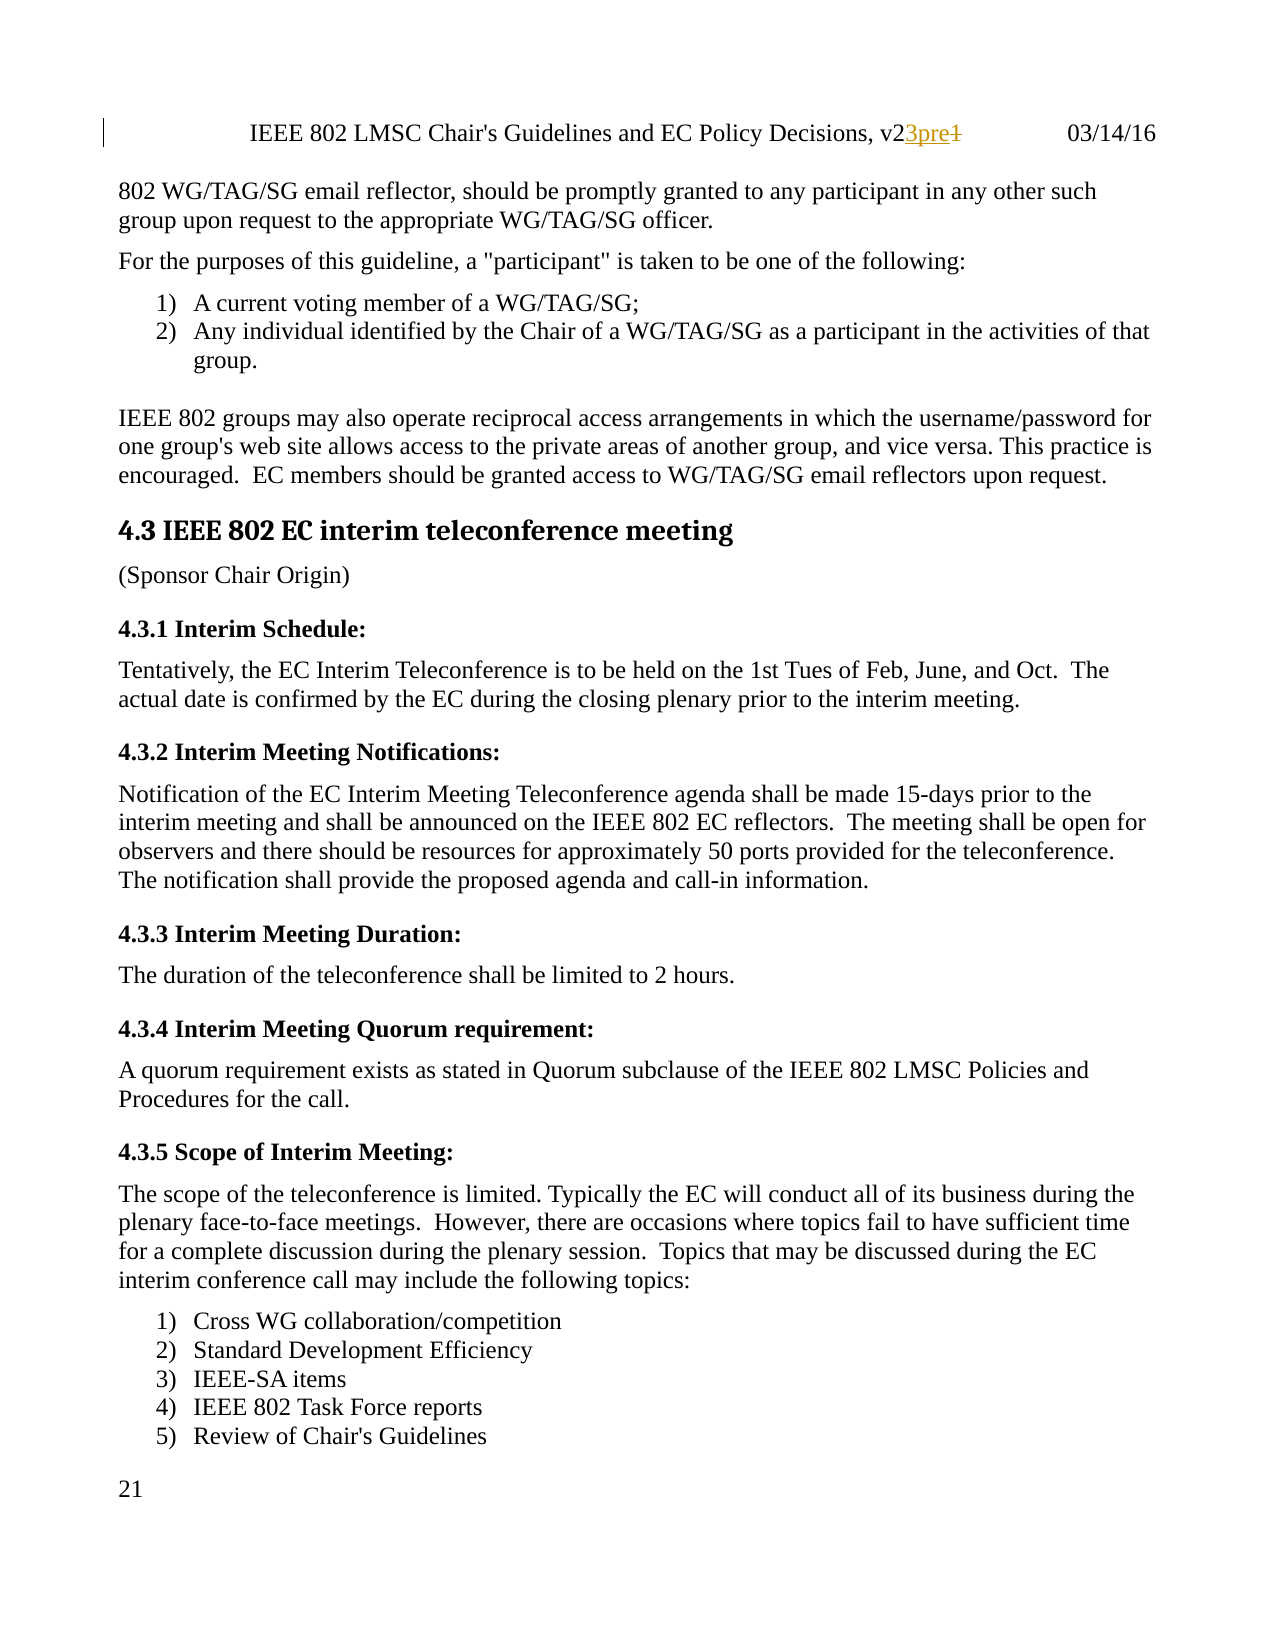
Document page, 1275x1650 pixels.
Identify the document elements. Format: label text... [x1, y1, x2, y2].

text (Sponsor Chair Origin) [118, 560, 1157, 589]
list IEEE 802 Task Force reports [156, 1392, 1157, 1421]
list Review of Chair's Guidelines [156, 1421, 1157, 1450]
subtitle Scope of Interim Meeting: [118, 1137, 1157, 1166]
text Notification of the EC Interim Meeting Teleconference agenda shall be made 15-days prior to the interim meeting and shall be announced on the IEEE 802 EC reflectors. The meeting shall be open for observers and there should be resources for approximately 50 ports provided for the teleconference. The notification shall provide the proposed agenda and call-in information. [118, 779, 1157, 894]
text The scope of the teleconference is limited. Typically the EC will conduct all of its business during the plenary face-to-face meetings. However, there are occasions where topics fail to have sufficient time for a complete discussion during the plenary session. Topics that may be discussed during the EC interim conference call may include the following topics: [118, 1179, 1157, 1294]
list Cross WG collaboration/competition [156, 1306, 1157, 1335]
list A current voting member of a WG/TAG/SG; [156, 288, 1157, 316]
text The duration of the teleconference shall be limited to 2 hours. [118, 960, 1157, 989]
text Tentatively, the EC Interim Teleconference is to be held on the 1st Tues of Feb, June, and Oct. The actual date is confirmed by the EC during the closing plenary prior to the interim meeting. [118, 655, 1157, 712]
text 802 WG/TAG/SG email reflector, should be promptly granted to any participant in any other such group upon request to the appropriate WG/TAG/SG officer. [118, 176, 1157, 234]
text For the purposes of this guideline, a "participant" is taken to be one of the following: [118, 246, 1157, 275]
subtitle IEEE 802 EC interim teleconference meeting [118, 514, 1157, 547]
subtitle Interim Meeting Duration: [118, 919, 1157, 947]
text A quorum requirement exists as stated in Quorum subclause of the IEEE 802 LMSC Policies and Procedures for the call. [118, 1055, 1157, 1112]
list Any individual identified by the Chair of a WG/TAG/SG as a participant in the activities of that group. [156, 316, 1157, 403]
subtitle Interim Meeting Notifications: [118, 737, 1157, 766]
list IEEE-SA items [156, 1364, 1157, 1392]
list Standard Development Efficiency [156, 1335, 1157, 1364]
subtitle Interim Meeting Quorum requirement: [118, 1014, 1157, 1042]
subtitle Interim Schedule: [118, 614, 1157, 642]
text IEEE 802 groups may also operate reciprocal access arrangements in which the username/password for one group's web site allows access to the private areas of another group, and vice versa. This practice is encouraged. EC members should be granted access to WG/TAG/SG email reflectors upon request. [118, 403, 1157, 489]
